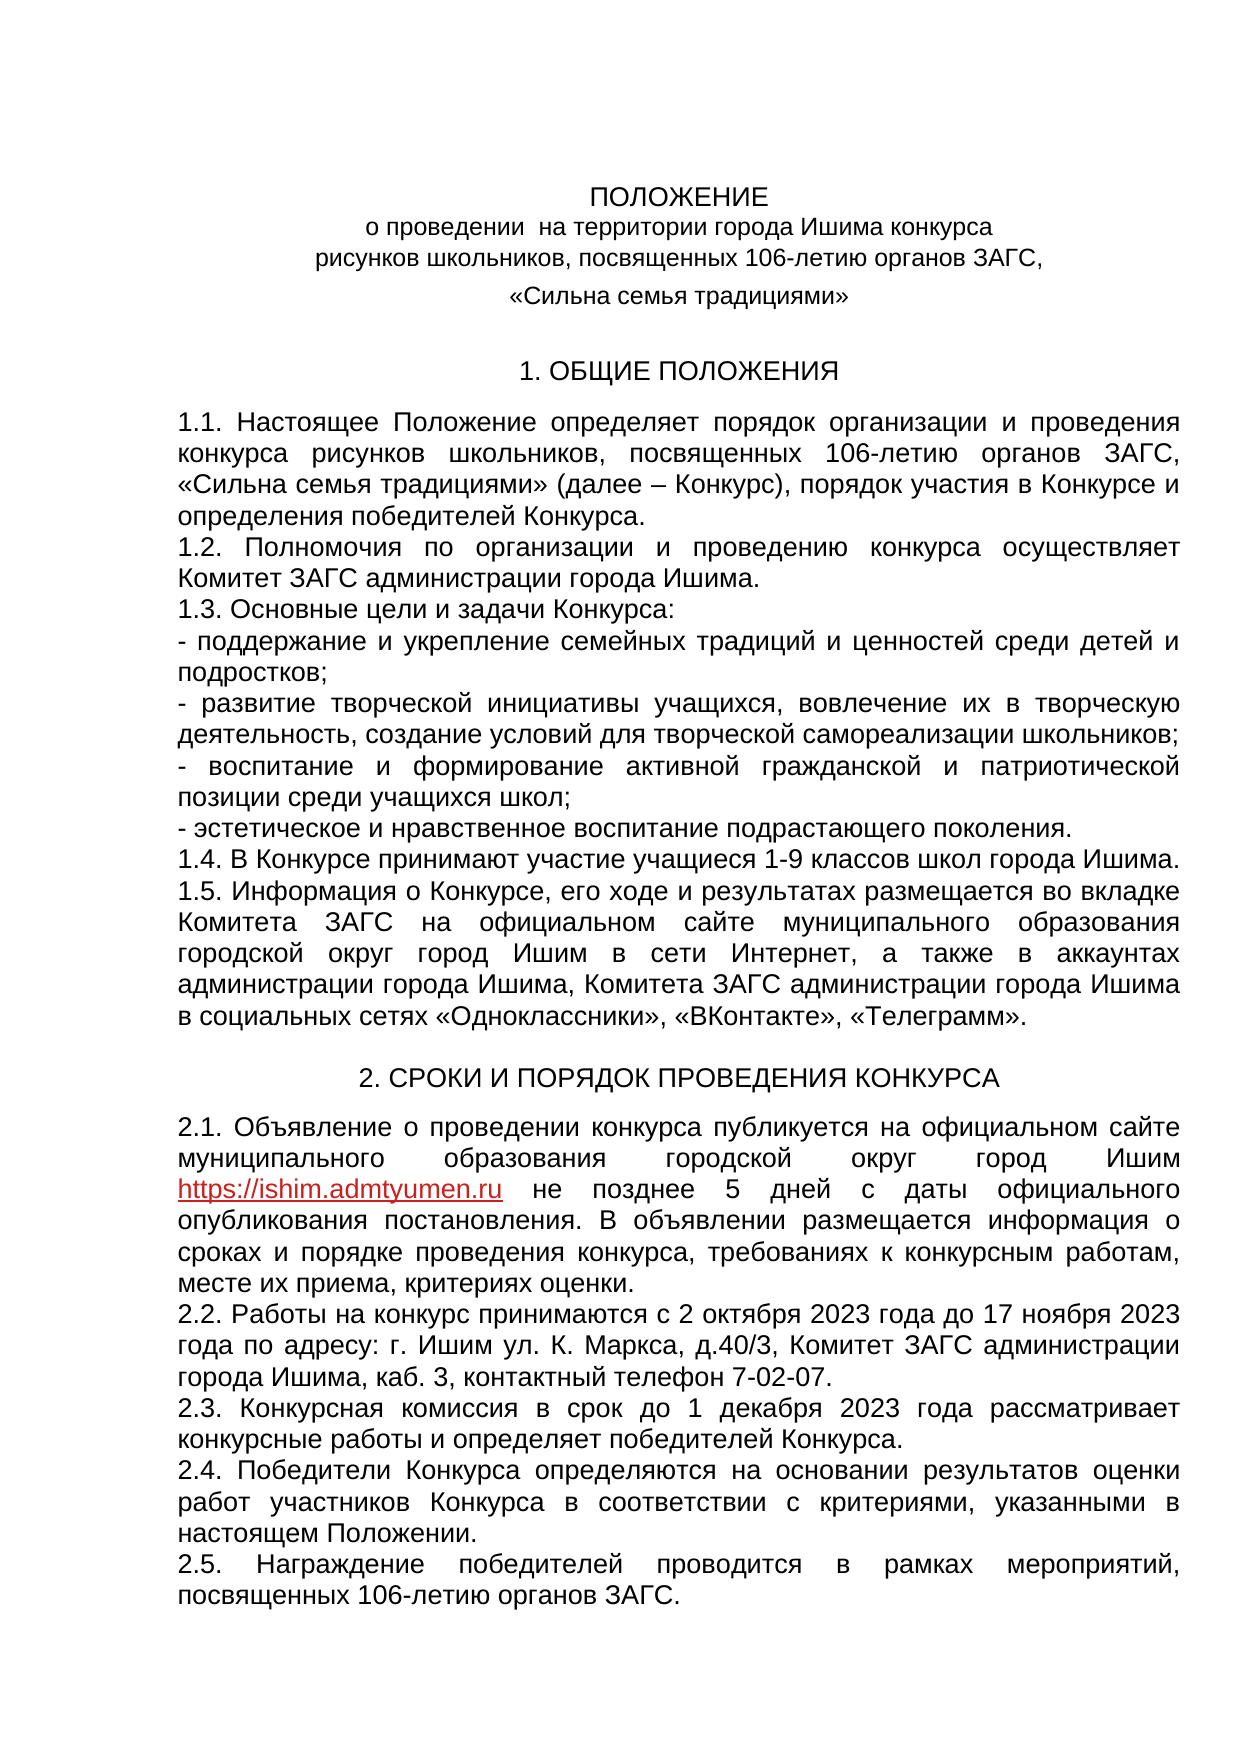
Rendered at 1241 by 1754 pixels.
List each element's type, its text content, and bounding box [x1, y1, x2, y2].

text 1.5. Информация о Конкурсе, его ходе и результатах размещается во вкладке Комитета ЗАГС на официальном сайте муниципального образования городской округ город Ишим в сети Интернет, а также в аккаунтах администрации города Ишима, Комитета ЗАГС администрации города Ишима в социальных сетях «Одноклассники», «ВКонтакте», «Телеграмм». [177, 874, 1181, 1031]
text 2.4. Победители Конкурса определяются на основании результатов оценки работ участников Конкурса в соответствии с критериями, указанными в настоящем Положении. [177, 1454, 1181, 1548]
text - эстетическое и нравственное воспитание подрастающего поколения. [177, 812, 1181, 843]
text 2.5. Награждение победителей проводится в рамках мероприятий, посвященных 106-летию органов ЗАГС. [177, 1548, 1181, 1611]
text 1.3. Основные цели и задачи Конкурса: [177, 593, 1181, 624]
text ПОЛОЖЕНИЕ [177, 181, 1181, 212]
text - развитие творческой инициативы учащихся, вовлечение их в творческую деятельность, создание условий для творческой самореализации школьников; [177, 687, 1181, 749]
text 1.4. В Конкурсе принимают участие учащиеся 1-9 классов школ города Ишима. [177, 843, 1181, 874]
text - поддержание и укрепление семейных традиций и ценностей среди детей и подростков; [177, 624, 1181, 687]
text о проведении на территории города Ишима конкурса [177, 212, 1181, 241]
text 2.2. Работы на конкурс принимаются с 2 октября 2023 года до 17 ноября 2023 года по адресу: г. Ишим ул. К. Маркса, д.40/3, Комитет ЗАГС администрации города Ишима, каб. 3, контактный телефон 7-02-07. [177, 1298, 1181, 1392]
text 2.3. Конкурсная комиссия в срок до 1 декабря 2023 года рассматривает конкурсные работы и определяет победителей Конкурса. [177, 1392, 1181, 1454]
text 2.1. Объявление о проведении конкурса публикуется на официальном сайте муниципального образования городской округ город Ишим https://ishim.admtyumen.ru не позднее 5 дней с даты официального опубликования постановления. В объявлении размещается информация о сроках и порядке проведения конкурса, требованиях к конкурсным работам, месте их приема, критериях оценки. [177, 1111, 1181, 1298]
text 1. ОБЩИЕ ПОЛОЖЕНИЯ [177, 355, 1181, 387]
text 1.1. Настоящее Положение определяет порядок организации и проведения конкурса рисунков школьников, посвященных 106-летию органов ЗАГС, «Сильна семья традициями» (далее – Конкурс), порядок участия в Конкурсе и определения победителей Конкурса. [177, 406, 1181, 531]
text - воспитание и формирование активной гражданской и патриотической позиции среди учащихся школ; [177, 749, 1181, 812]
text 2. СРОКИ И ПОРЯДОК ПРОВЕДЕНИЯ КОНКУРСА [177, 1062, 1181, 1093]
text 1.2. Полномочия по организации и проведению конкурса осуществляет Комитет ЗАГС администрации города Ишима. [177, 531, 1181, 593]
text «Сильна семья традициями» [177, 281, 1181, 309]
text рисунков школьников, посвященных 106-летию органов ЗАГС, [177, 243, 1181, 272]
